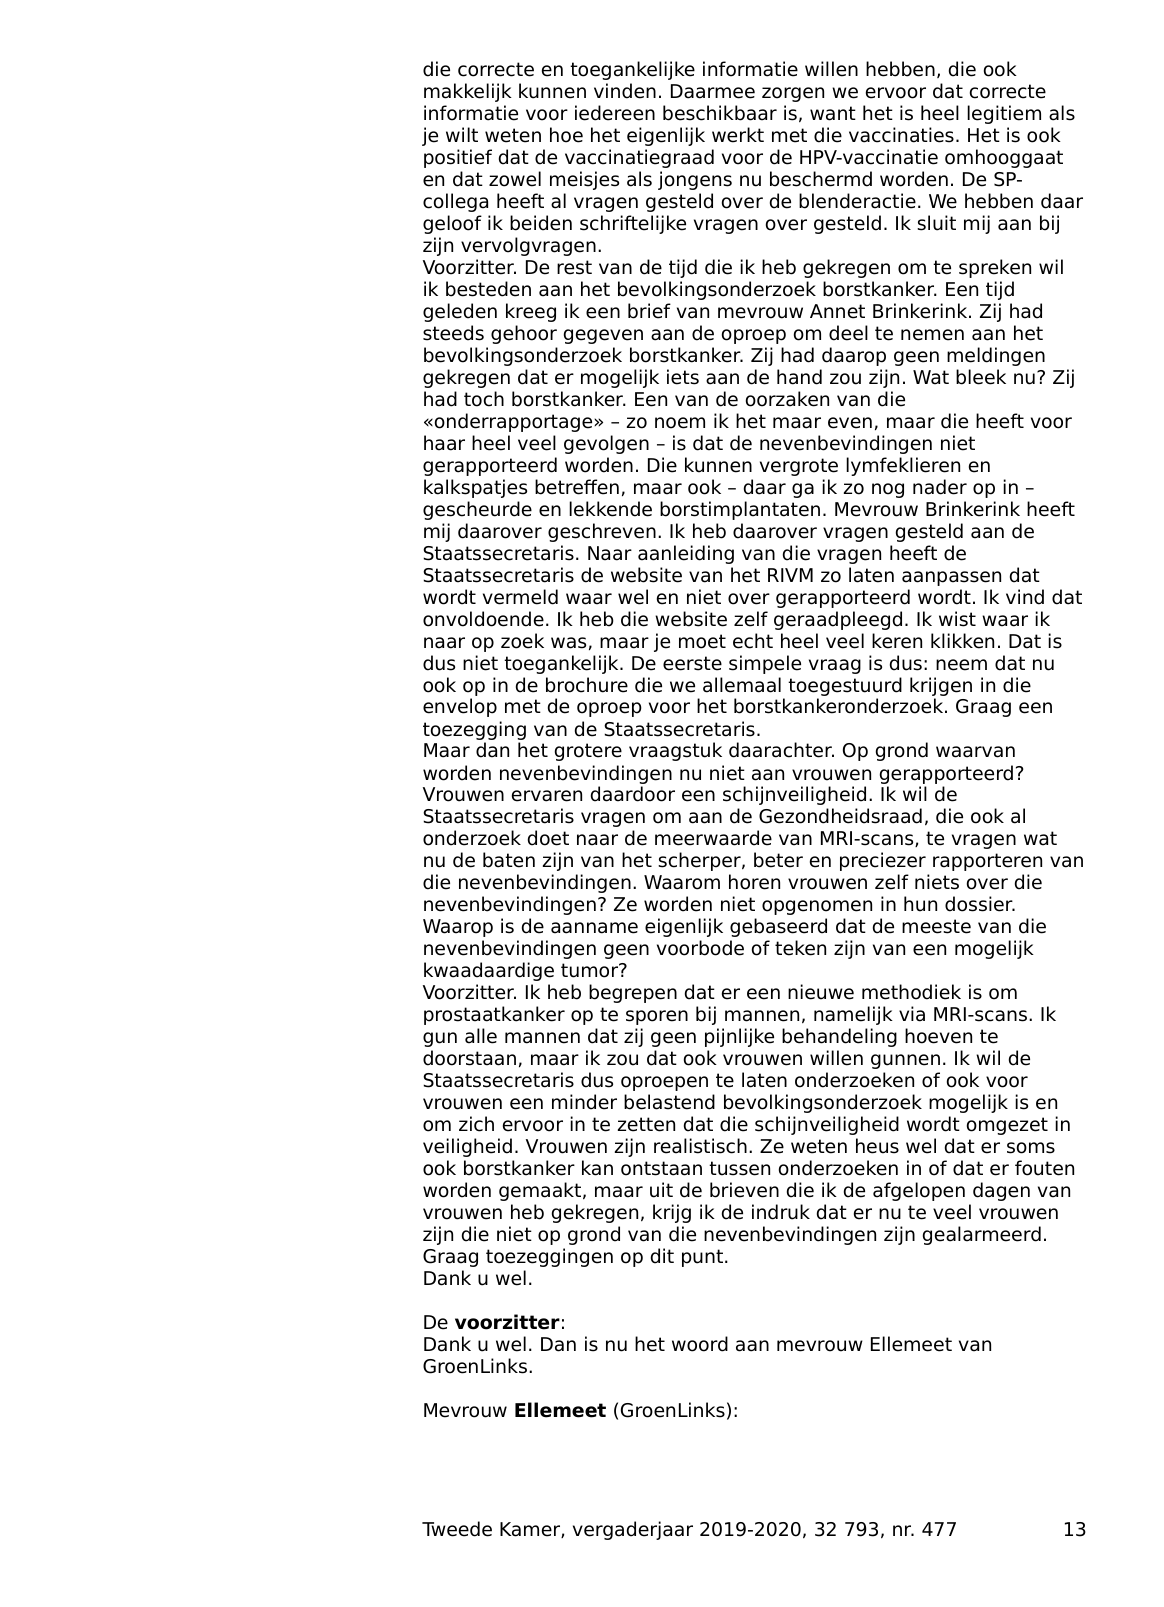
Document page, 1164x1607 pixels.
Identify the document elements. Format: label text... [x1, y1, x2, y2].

text Voorzitter. Ik heb begrepen dat er een nieuwe methodiek is om prostaatkanker op te sporen bij mannen, namelijk via MRI-scans. Ik gun alle mannen dat zij geen pijnlijke behandeling hoeven te doorstaan, maar ik zou dat ook vrouwen willen gunnen. Ik wil de Staatssecretaris dus oproepen te laten onderzoeken of ook voor vrouwen een minder belastend bevolkingsonderzoek mogelijk is en om zich ervoor in te zetten dat die schijnveiligheid wordt omgezet in veiligheid. Vrouwen zijn realistisch. Ze weten heus wel dat er soms ook borstkanker kan ontstaan tussen onderzoeken in of dat er fouten worden gemaakt, maar uit de brieven die ik de afgelopen dagen van vrouwen heb gekregen, krijg ik de indruk dat er nu te veel vrouwen zijn die niet op grond van die nevenbevindingen zijn gealarmeerd. Graag toezeggingen op dit punt. [422, 982, 1087, 1268]
text die correcte en toegankelijke informatie willen hebben, die ook makkelijk kunnen vinden. Daarmee zorgen we ervoor dat correcte informatie voor iedereen beschikbaar is, want het is heel legitiem als je wilt weten hoe het eigenlijk werkt met die vaccinaties. Het is ook positief dat de vaccinatiegraad voor de HPV-vaccinatie omhooggaat en dat zowel meisjes als jongens nu beschermd worden. De SP-collega heeft al vragen gesteld over de blenderactie. We hebben daar geloof ik beiden schriftelijke vragen over gesteld. Ik sluit mij aan bij zijn vervolgvragen. [422, 59, 1087, 257]
text Dank u wel. Dan is nu het woord aan mevrouw Ellemeet van GroenLinks. [422, 1334, 1087, 1378]
text De voorzitter: [422, 1312, 1087, 1334]
text Voorzitter. De rest van de tijd die ik heb gekregen om te spreken wil ik besteden aan het bevolkingsonderzoek borstkanker. Een tijd geleden kreeg ik een brief van mevrouw Annet Brinkerink. Zij had steeds gehoor gegeven aan de oproep om deel te nemen aan het bevolkingsonderzoek borstkanker. Zij had daarop geen meldingen gekregen dat er mogelijk iets aan de hand zou zijn. Wat bleek nu? Zij had toch borstkanker. Een van de oorzaken van die «onderrapportage» – zo noem ik het maar even, maar die heeft voor haar heel veel gevolgen – is dat de nevenbevindingen niet gerapporteerd worden. Die kunnen vergrote lymfeklieren en kalkspatjes betreffen, maar ook – daar ga ik zo nog nader op in – gescheurde en lekkende borstimplantaten. Mevrouw Brinkerink heeft mij daarover geschreven. Ik heb daarover vragen gesteld aan de Staatssecretaris. Naar aanleiding van die vragen heeft de Staatssecretaris de website van het RIVM zo laten aanpassen dat wordt vermeld waar wel en niet over gerapporteerd wordt. Ik vind dat onvoldoende. Ik heb die website zelf geraadpleegd. Ik wist waar ik naar op zoek was, maar je moet echt heel veel keren klikken. Dat is dus niet toegankelijk. De eerste simpele vraag is dus: neem dat nu ook op in de brochure die we allemaal toegestuurd krijgen in die envelop met de oproep voor het borstkankeronderzoek. Graag een toezegging van de Staatssecretaris. [422, 257, 1087, 740]
text Mevrouw Ellemeet (GroenLinks): [422, 1400, 1087, 1422]
text Maar dan het grotere vraagstuk daarachter. Op grond waarvan worden nevenbevindingen nu niet aan vrouwen gerapporteerd? Vrouwen ervaren daardoor een schijnveiligheid. Ik wil de Staatssecretaris vragen om aan de Gezondheidsraad, die ook al onderzoek doet naar de meerwaarde van MRI-scans, te vragen wat nu de baten zijn van het scherper, beter en preciezer rapporteren van die nevenbevindingen. Waarom horen vrouwen zelf niets over die nevenbevindingen? Ze worden niet opgenomen in hun dossier. Waarop is de aanname eigenlijk gebaseerd dat de meeste van die nevenbevindingen geen voorbode of teken zijn van een mogelijk kwaadaardige tumor? [422, 740, 1087, 982]
text Dank u wel. [422, 1268, 1087, 1290]
